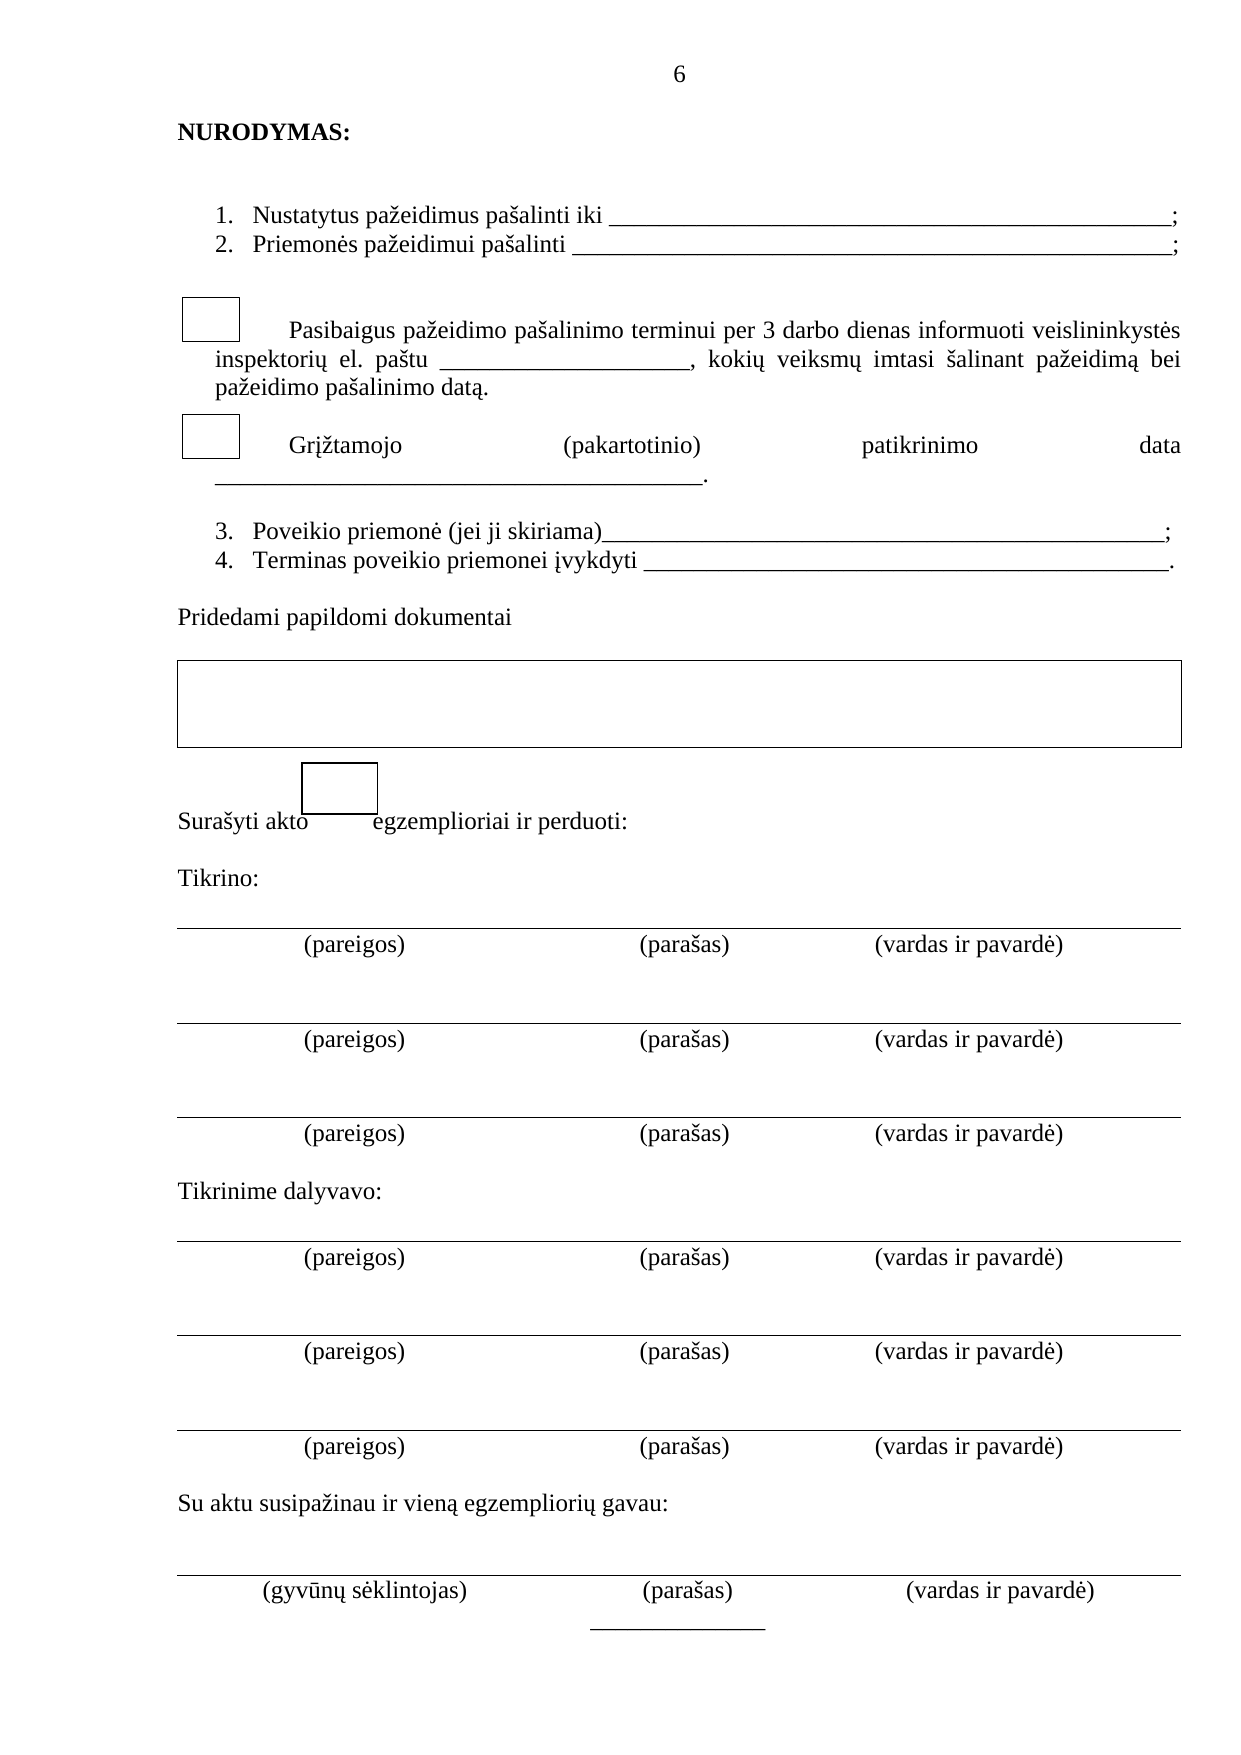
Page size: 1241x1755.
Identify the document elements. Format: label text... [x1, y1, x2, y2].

text NURODYMAS: [177, 117, 1181, 145]
text 1. Nustatytus pažeidimus pašalinti iki _____________________________________________; [215, 200, 1181, 229]
text (pareigos) (parašas) (vardas ir pavardė) [177, 1336, 1181, 1365]
text Tikrino: [177, 863, 1181, 892]
table_header [177, 1299, 569, 1335]
text Grįžtamojo (pakartotinio) patikrinimo data _______________________________________. [215, 430, 1181, 487]
text (pareigos) (parašas) (vardas ir pavardė) [177, 929, 1181, 958]
table_header [177, 892, 569, 928]
table_header [569, 1394, 809, 1430]
text Pridedami papildomi dokumentai [177, 602, 1181, 631]
text Tikrinime dalyvavo: [177, 1176, 1181, 1204]
table_header [569, 1546, 809, 1574]
table_header [177, 1394, 569, 1430]
table_header [810, 1394, 1181, 1430]
table_header [569, 1205, 809, 1241]
text 4. Terminas poveikio priemonei įvykdyti __________________________________________. [215, 545, 1181, 574]
table_header [810, 1081, 1181, 1117]
table_header [178, 661, 1181, 747]
table_header [810, 1546, 1181, 1574]
text (pareigos) (parašas) (vardas ir pavardė) [177, 1118, 1181, 1147]
text Surašyti akto egzemplioriai ir perduoti: [177, 806, 1181, 834]
text (pareigos) (parašas) (vardas ir pavardė) [177, 1431, 1181, 1459]
table_header [177, 987, 569, 1023]
text ______________ [177, 1604, 1178, 1633]
table_header [569, 1299, 809, 1335]
text (pareigos) (parašas) (vardas ir pavardė) [177, 1242, 1181, 1270]
text 2. Priemonės pažeidimui pašalinti ________________________________________________; [215, 229, 1181, 257]
table_header [810, 1205, 1181, 1241]
text (pareigos) (parašas) (vardas ir pavardė) [177, 1024, 1181, 1052]
table_header [569, 1081, 809, 1117]
text Su aktu susipažinau ir vieną egzempliorių gavau: [177, 1488, 1181, 1517]
table_header [810, 892, 1181, 928]
table_header [177, 1546, 569, 1574]
text Pasibaigus pažeidimo pašalinimo terminui per 3 darbo dienas informuoti veislininkystės inspektorių el. paštu ____________________, kokių veiksmų imtasi šalinant pažeidimą bei pažeidimo pašalinimo datą. [215, 315, 1181, 401]
text (gyvūnų sėklintojas) (parašas) (vardas ir pavardė) [177, 1576, 1181, 1604]
table_header [810, 987, 1181, 1023]
table_header [177, 1081, 569, 1117]
table_header [177, 1205, 569, 1241]
table_header [569, 987, 809, 1023]
text 3. Poveikio priemonė (jei ji skiriama)_____________________________________________; [215, 516, 1181, 545]
table_header [569, 892, 809, 928]
table_header [810, 1299, 1181, 1335]
